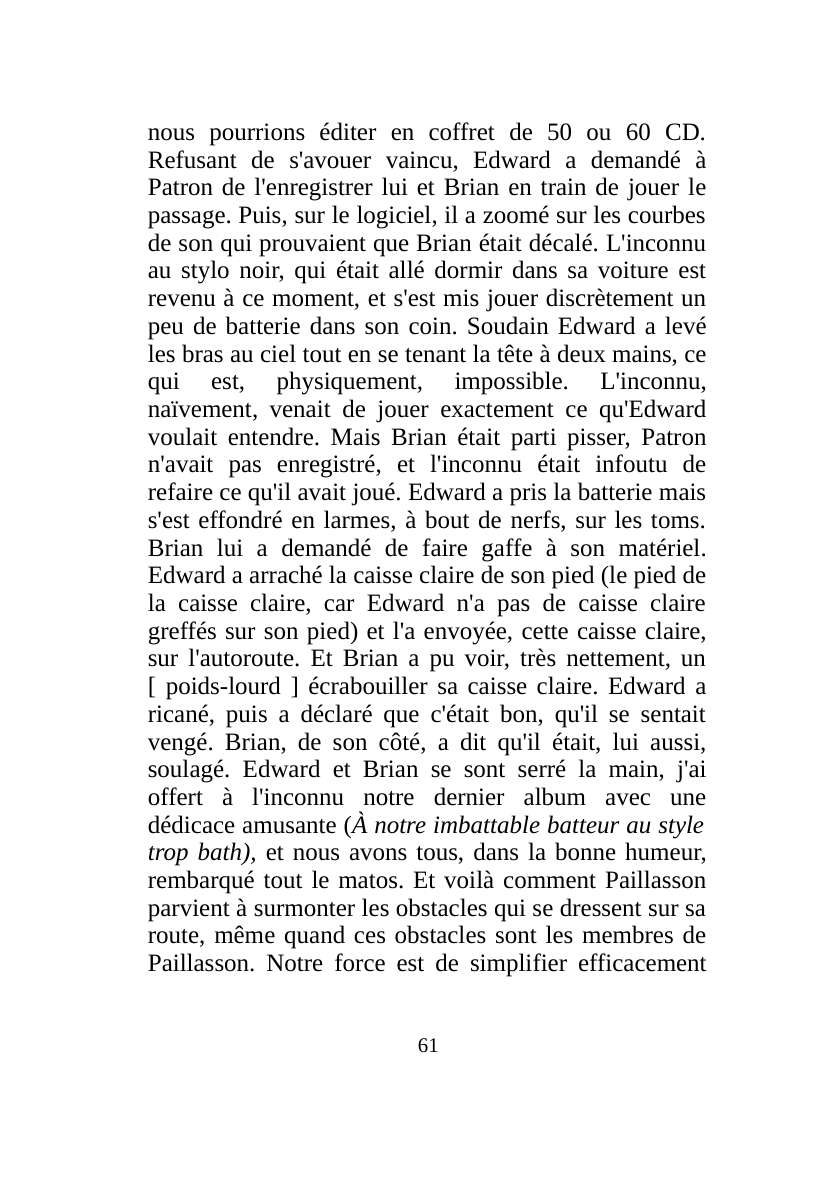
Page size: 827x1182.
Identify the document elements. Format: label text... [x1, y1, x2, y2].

text nous pourrions éditer en coffret de 50 ou 60 CD. Refusant de s'avouer vaincu, Edward a demandé à Patron de l'enregistrer lui et Brian en train de jouer le passage. Puis, sur le logiciel, il a zoomé sur les courbes de son qui prouvaient que Brian était décalé. L'inconnu au stylo noir, qui était allé dormir dans sa voiture est revenu à ce moment, et s'est mis jouer discrètement un peu de batterie dans son coin. Soudain Edward a levé les bras au ciel tout en se tenant la tête à deux mains, ce qui est, physiquement, impossible. L'inconnu, naïvement, venait de jouer exactement ce qu'Edward voulait entendre. Mais Brian était parti pisser, Patron n'avait pas enregistré, et l'inconnu était infoutu de refaire ce qu'il avait joué. Edward a pris la batterie mais s'est effondré en larmes, à bout de nerfs, sur les toms. Brian lui a demandé de faire gaffe à son matériel. Edward a arraché la caisse claire de son pied (le pied de la caisse claire, car Edward n'a pas de caisse claire greffés sur son pied) et l'a envoyée, cette caisse claire, sur l'autoroute. Et Brian a pu voir, très nettement, un [ poids-lourd ] écrabouiller sa caisse claire. Edward a ricané, puis a déclaré que c'était bon, qu'il se sentait vengé. Brian, de son côté, a dit qu'il était, lui aussi, soulagé. Edward et Brian se sont serré la main, j'ai offert à l'inconnu notre dernier album avec une dédicace amusante (À notre imbattable batteur au style trop bath), et nous avons tous, dans la bonne humeur, rembarqué tout le matos. Et voilà comment Paillasson parvient à surmonter les obstacles qui se dressent sur sa route, même quand ces obstacles sont les membres de Paillasson. Notre force est de simplifier efficacement [148, 118, 707, 977]
